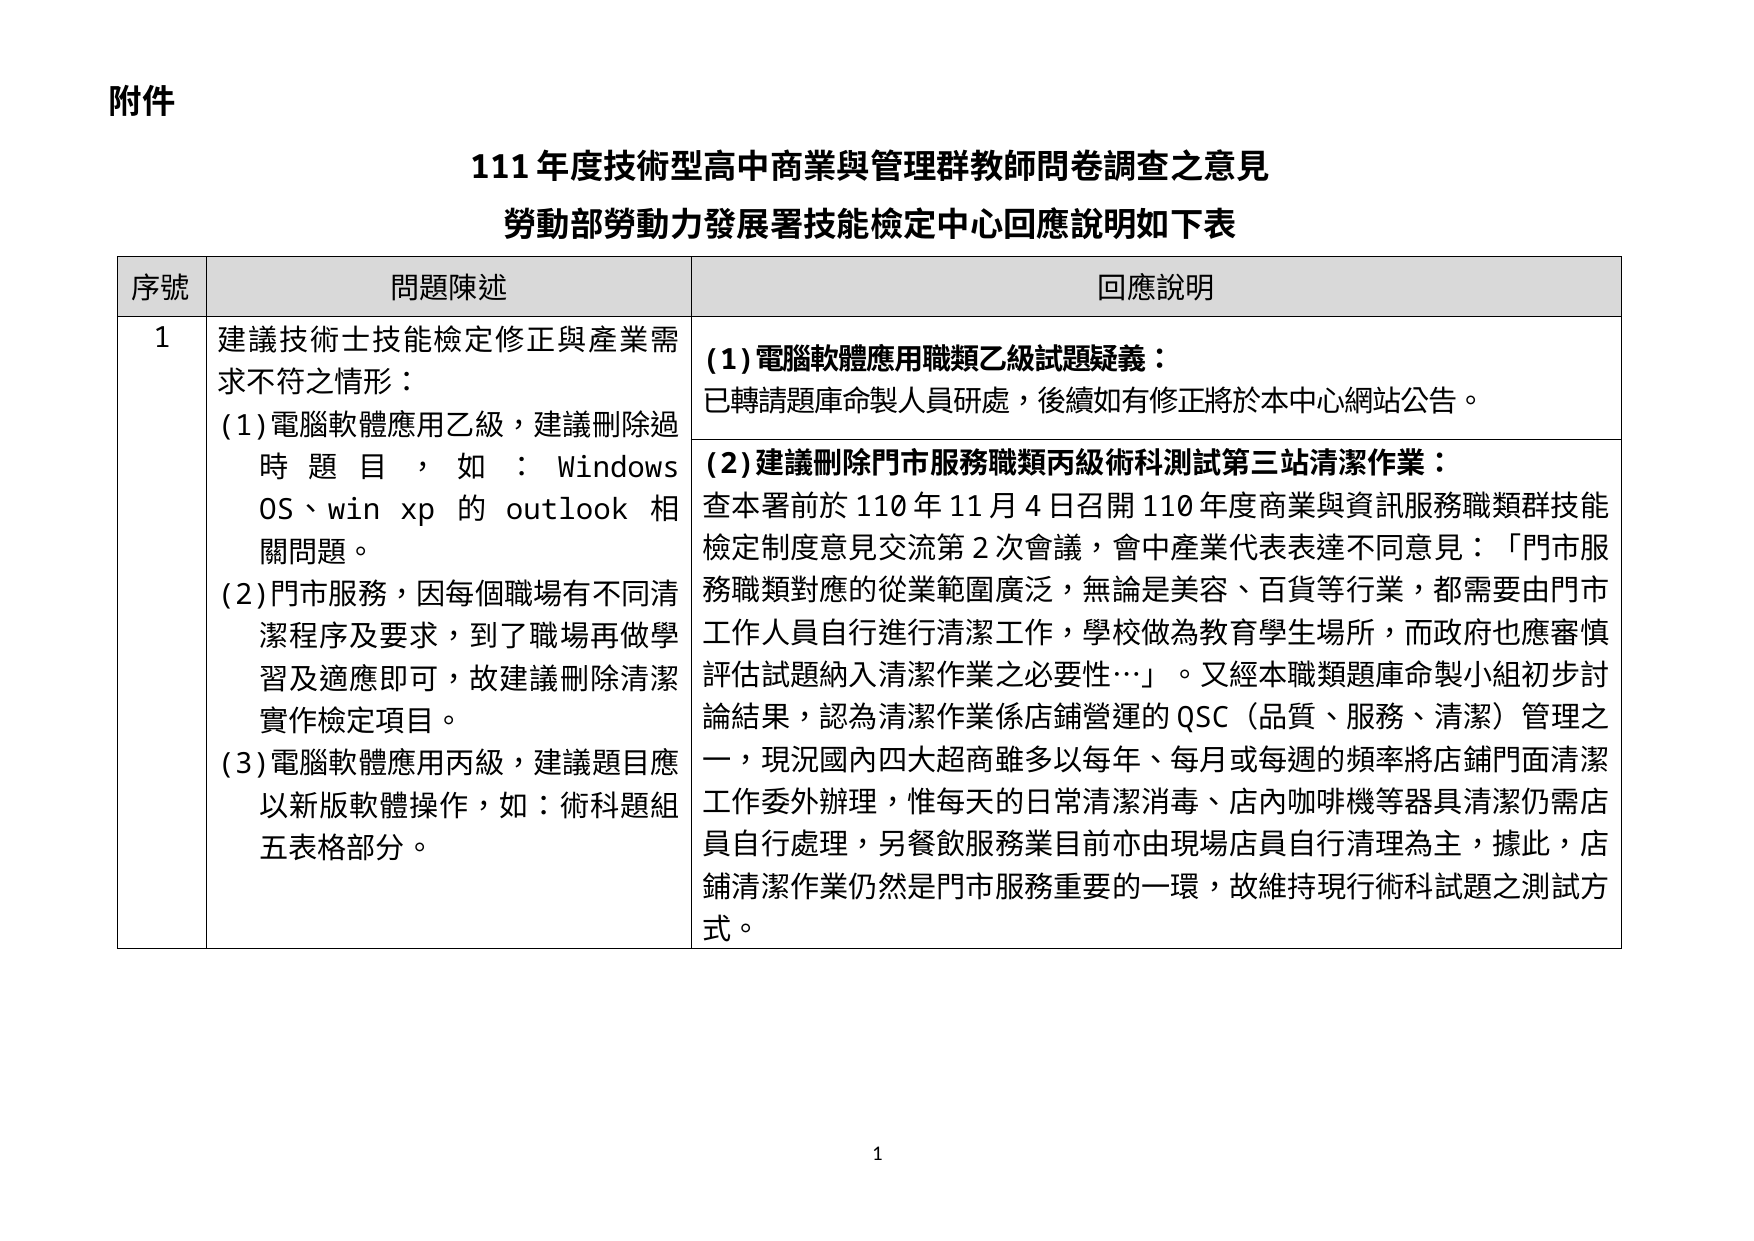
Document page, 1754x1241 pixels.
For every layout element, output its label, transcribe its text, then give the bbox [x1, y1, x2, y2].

table_cell 建議技術士技能檢定修正與產業需求不符之情形： (1)電腦軟體應用乙級，建議刪除過時題目，如：Windows OS、win xp 的 outlook 相關問題。 (2)門市服務，因每個職場有不同清潔程序及要求，到了職場再做學習及適應即可，故建議刪除清潔實作檢定項目。 (3)電腦軟體應用丙級，建議題目應以新版軟體操作，如：術科題組五表格部分。 [207, 317, 691, 948]
text 附件 [89, 75, 1651, 123]
table_cell (2)建議刪除門市服務職類丙級術科測試第三站清潔作業： 查本署前於110年11月4日召開110年度商業與資訊服務職類群技能檢定制度意見交流第2次會議，會中產業代表表達不同意見：「門市服務職類對應的從業範圍廣泛，無論是美容、百貨等行業，都需要由門市工作人員自行進行清潔工作，學校做為教育學生場所，而政府也應審慎評估試題納入清潔作業之必要性…」。又經本職類題庫命製小組初步討論結果，認為清潔作業係店鋪營運的QSC（品質、服務、清潔）管理之一，現況國內四大超商雖多以每年、每月或每週的頻率將店鋪門面清潔工作委外辦理，惟每天的日常清潔消毒、店內咖啡機等器具清潔仍需店員自行處理，另餐飲服務業目前亦由現場店員自行清理為主，據此，店鋪清潔作業仍然是門市服務重要的一環，故維持現行術科試題之測試方式。 [692, 440, 1621, 948]
text 勞動部勞動力發展署技能檢定中心回應說明如下表 [89, 198, 1651, 246]
table_header 問題陳述 [207, 257, 691, 316]
table_cell (1)電腦軟體應用職類乙級試題疑義： 已轉請題庫命製人員研處，後續如有修正將於本中心網站公告。 [692, 317, 1621, 439]
table_cell 1 [118, 317, 206, 948]
table_header 回應說明 [692, 257, 1621, 316]
text 111年度技術型高中商業與管理群教師問卷調查之意見 [89, 140, 1651, 188]
table_header 序號 [118, 257, 206, 316]
